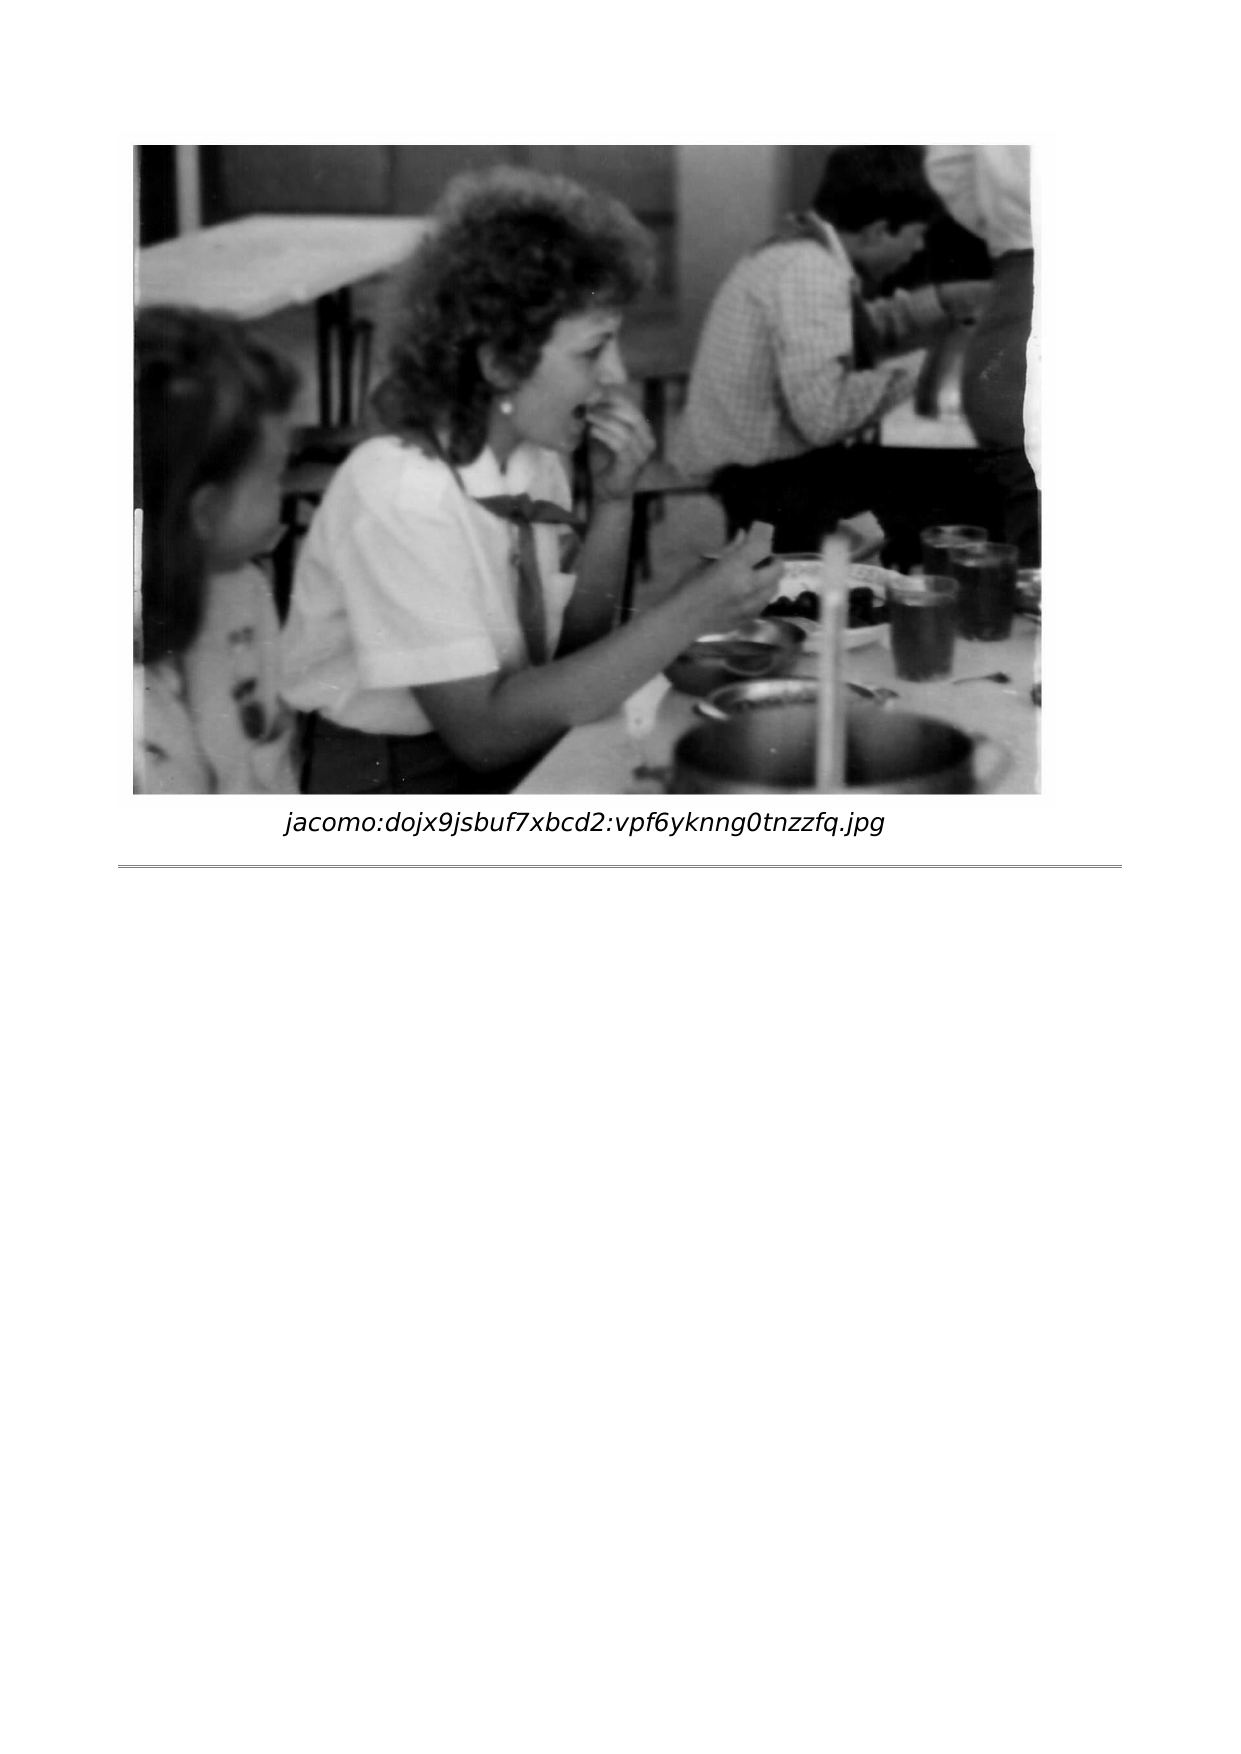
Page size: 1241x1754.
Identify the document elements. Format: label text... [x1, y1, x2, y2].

text jacomo:dojx9jsbuf7xbcd2:vpf6yknng0tnzzfq.jpg [118, 809, 1056, 838]
picture [118, 130, 1056, 809]
